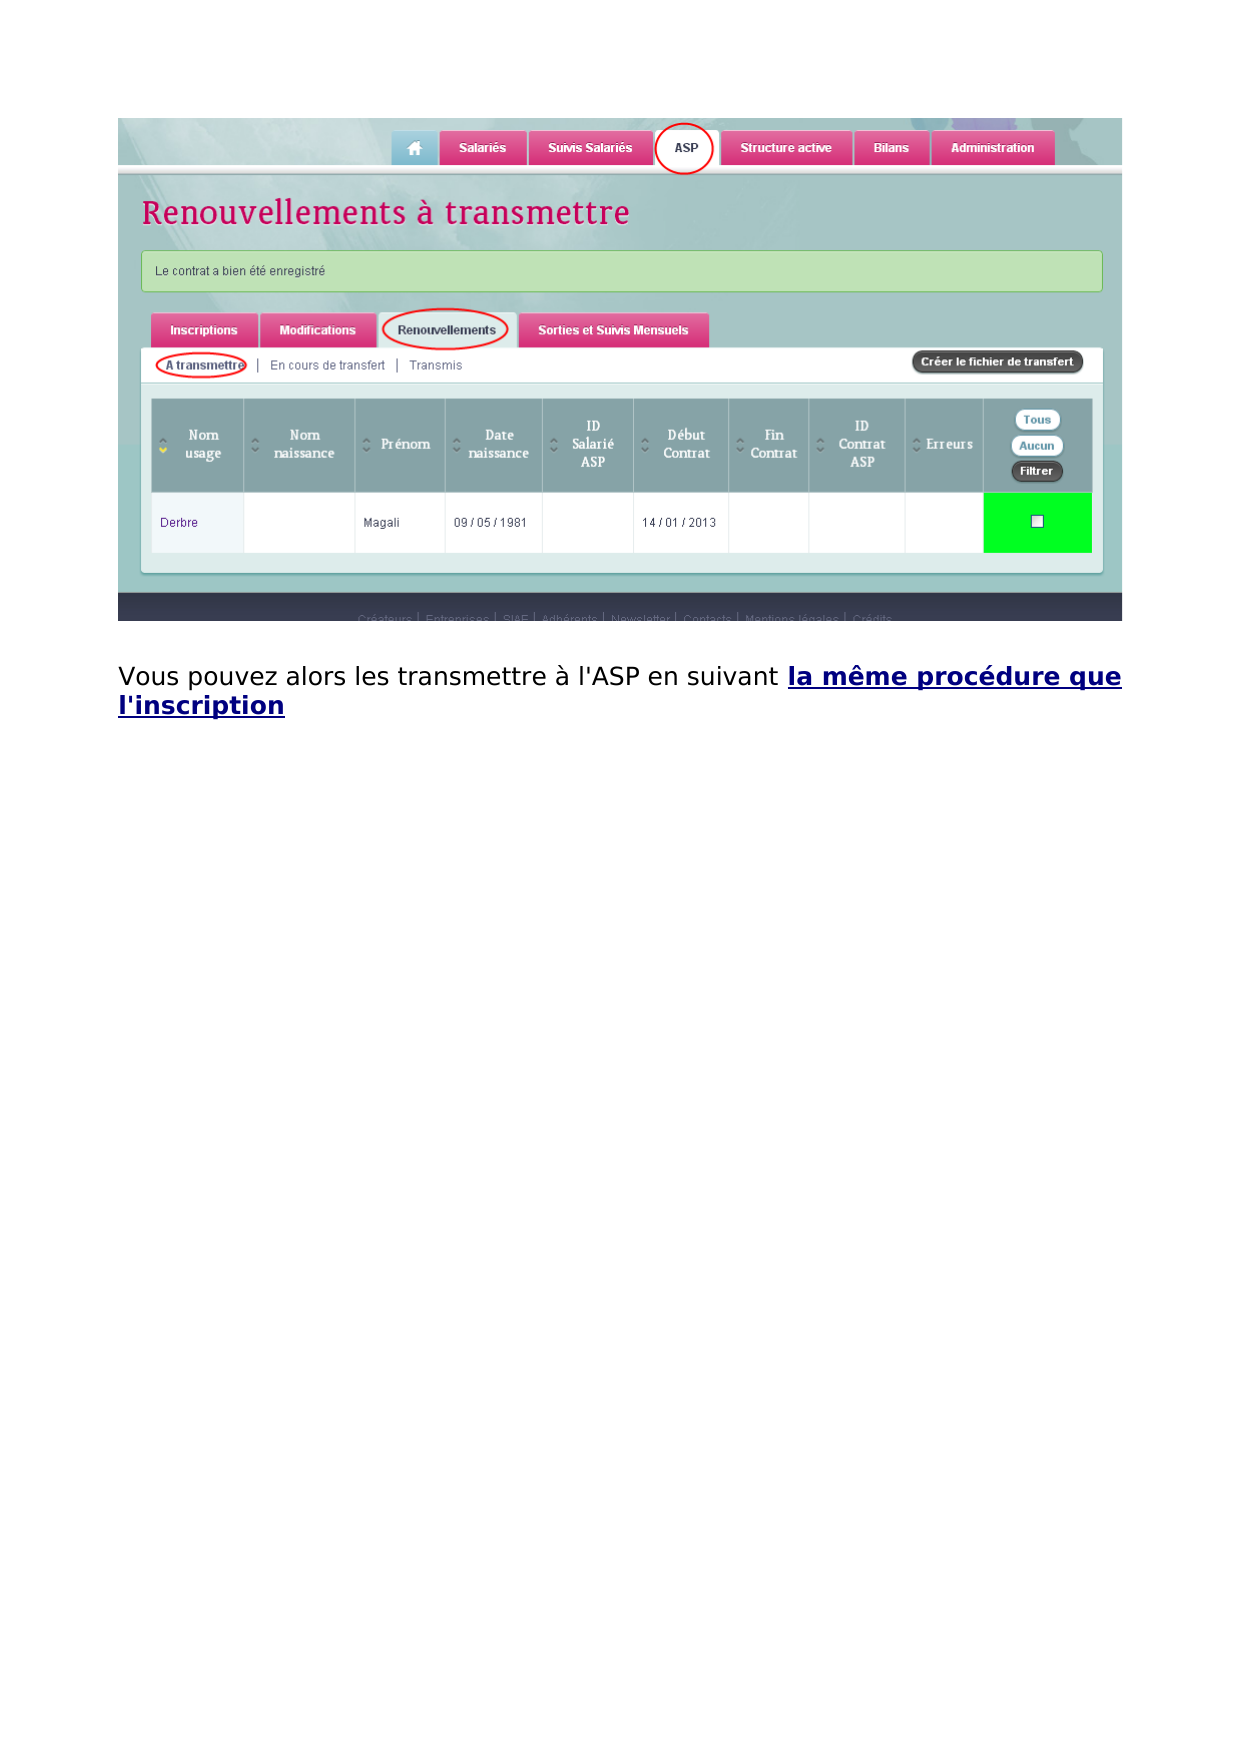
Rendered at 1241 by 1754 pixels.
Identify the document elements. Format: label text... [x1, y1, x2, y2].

text Vous pouvez alors les transmettre à l'ASP en suivant la même procédure que l'inscription [118, 662, 1122, 721]
picture [118, 118, 1123, 621]
